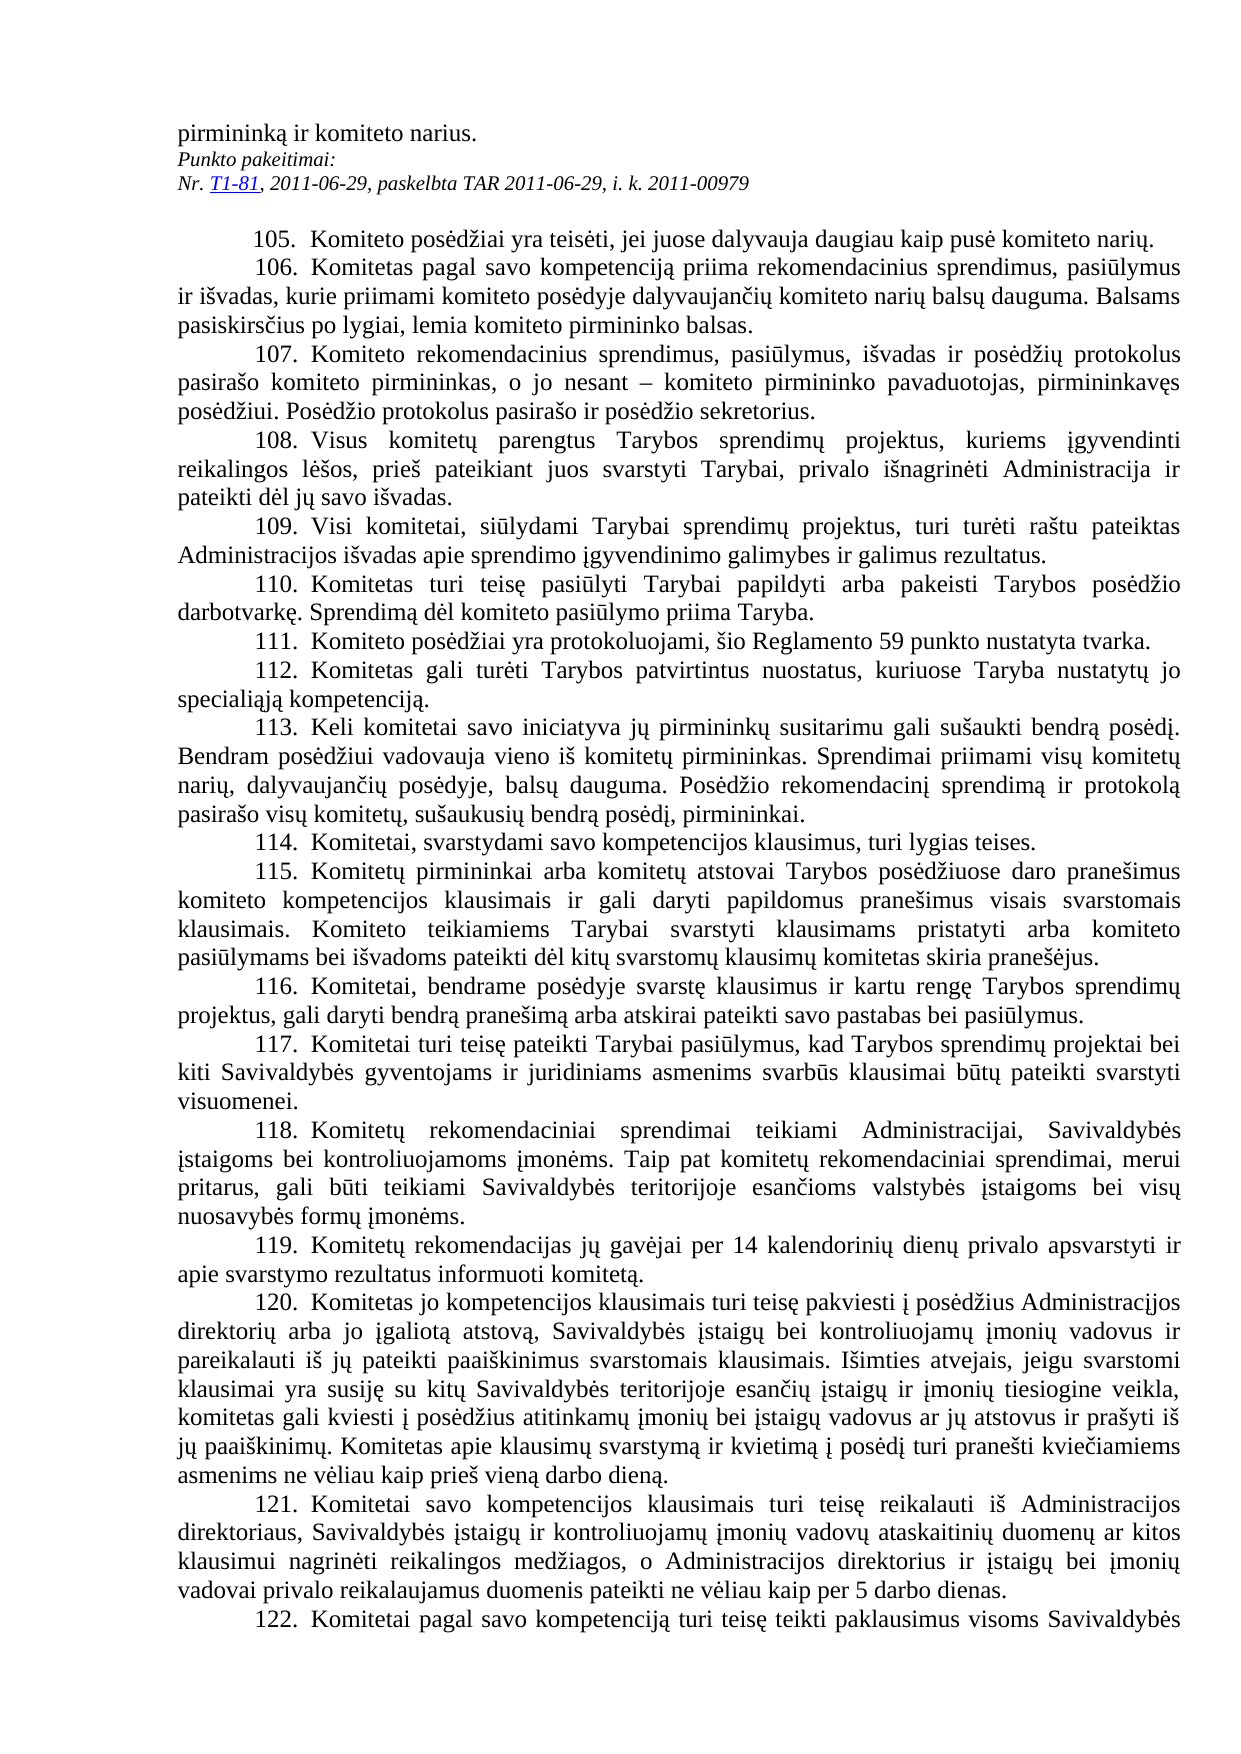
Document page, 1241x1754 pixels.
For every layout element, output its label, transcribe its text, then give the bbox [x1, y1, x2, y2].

text 113. Keli komitetai savo iniciatyva jų pirmininkų susitarimu gali sušaukti bendrą posėdį. Bendram posėdžiui vadovauja vieno iš komitetų pirmininkas. Sprendimai priimami visų komitetų narių, dalyvaujančių posėdyje, balsų dauguma. Posėdžio rekomendacinį sprendimą ir protokolą pasirašo visų komitetų, sušaukusių bendrą posėdį, pirmininkai. [177, 712, 1181, 827]
text 117. Komitetai turi teisę pateikti Tarybai pasiūlymus, kad Tarybos sprendimų projektai bei kiti Savivaldybės gyventojams ir juridiniams asmenims svarbūs klausimai būtų pateikti svarstyti visuomenei. [177, 1029, 1181, 1115]
text 116. Komitetai, bendrame posėdyje svarstę klausimus ir kartu rengę Tarybos sprendimų projektus, gali daryti bendrą pranešimą arba atskirai pateikti savo pastabas bei pasiūlymus. [177, 971, 1181, 1029]
text 121. Komitetai savo kompetencijos klausimais turi teisę reikalauti iš Administracijos direktoriaus, Savivaldybės įstaigų ir kontroliuojamų įmonių vadovų ataskaitinių duomenų ar kitos klausimui nagrinėti reikalingos medžiagos, o Administracijos direktorius ir įstaigų bei įmonių vadovai privalo reikalaujamus duomenis pateikti ne vėliau kaip per 5 darbo dienas. [177, 1489, 1181, 1604]
text 111. Komiteto posėdžiai yra protokoluojami, šio Reglamento 59 punkto nustatyta tvarka. [177, 626, 1181, 655]
text 115. Komitetų pirmininkai arba komitetų atstovai Tarybos posėdžiuose daro pranešimus komiteto kompetencijos klausimais ir gali daryti papildomus pranešimus visais svarstomais klausimais. Komiteto teikiamiems Tarybai svarstyti klausimams pristatyti arba komiteto pasiūlymams bei išvadoms pateikti dėl kitų svarstomų klausimų komitetas skiria pranešėjus. [177, 856, 1181, 971]
text 107. Komiteto rekomendacinius sprendimus, pasiūlymus, išvadas ir posėdžių protokolus pasirašo komiteto pirmininkas, o jo nesant – komiteto pirmininko pavaduotojas, pirmininkavęs posėdžiui. Posėdžio protokolus pasirašo ir posėdžio sekretorius. [177, 339, 1181, 425]
text 109. Visi komitetai, siūlydami Tarybai sprendimų projektus, turi turėti raštu pateiktas Administracijos išvadas apie sprendimo įgyvendinimo galimybes ir galimus rezultatus. [177, 511, 1181, 569]
text 112. Komitetas gali turėti Tarybos patvirtintus nuostatus, kuriuose Taryba nustatytų jo specialiąją kompetenciją. [177, 655, 1181, 712]
text 108. Visus komitetų parengtus Tarybos sprendimų projektus, kuriems įgyvendinti reikalingos lėšos, prieš pateikiant juos svarstyti Tarybai, privalo išnagrinėti Administracija ir pateikti dėl jų savo išvadas. [177, 425, 1181, 511]
text 122. Komitetai pagal savo kompetenciją turi teisę teikti paklausimus visoms Savivaldybės [177, 1604, 1181, 1632]
text Punkto pakeitimai: [177, 147, 1181, 171]
text 119. Komitetų rekomendacijas jų gavėjai per 14 kalendorinių dienų privalo apsvarstyti ir apie svarstymo rezultatus informuoti komitetą. [177, 1230, 1181, 1287]
text 114. Komitetai, svarstydami savo kompetencijos klausimus, turi lygias teises. [177, 827, 1181, 856]
text 110. Komitetas turi teisę pasiūlyti Tarybai papildyti arba pakeisti Tarybos posėdžio darbotvarkę. Sprendimą dėl komiteto pasiūlymo priima Taryba. [177, 569, 1181, 626]
text 106. Komitetas pagal savo kompetenciją priima rekomendacinius sprendimus, pasiūlymus ir išvadas, kurie priimami komiteto posėdyje dalyvaujančių komiteto narių balsų dauguma. Balsams pasiskirsčius po lygiai, lemia komiteto pirmininko balsas. [177, 252, 1181, 339]
text pirmininką ir komiteto narius. [177, 118, 1181, 147]
text 105. Komiteto posėdžiai yra teisėti, jei juose dalyvauja daugiau kaip pusė komiteto narių. [177, 224, 1181, 252]
text 118. Komitetų rekomendaciniai sprendimai teikiami Administracijai, Savivaldybės įstaigoms bei kontroliuojamoms įmonėms. Taip pat komitetų rekomendaciniai sprendimai, merui pritarus, gali būti teikiami Savivaldybės teritorijoje esančioms valstybės įstaigoms bei visų nuosavybės formų įmonėms. [177, 1115, 1181, 1230]
text Nr. T1-81, 2011-06-29, paskelbta TAR 2011-06-29, i. k. 2011-00979 [177, 171, 1181, 195]
text 120. Komitetas jo kompetencijos klausimais turi teisę pakviesti į posėdžius Administracįjos direktorių arba jo įgaliotą atstovą, Savivaldybės įstaigų bei kontroliuojamų įmonių vadovus ir pareikalauti iš jų pateikti paaiškinimus svarstomais klausimais. Išimties atvejais, jeigu svarstomi klausimai yra susiję su kitų Savivaldybės teritorijoje esančių įstaigų ir įmonių tiesiogine veikla, komitetas gali kviesti į posėdžius atitinkamų įmonių bei įstaigų vadovus ar jų atstovus ir prašyti iš jų paaiškinimų. Komitetas apie klausimų svarstymą ir kvietimą į posėdį turi pranešti kviečiamiems asmenims ne vėliau kaip prieš vieną darbo dieną. [177, 1287, 1181, 1489]
